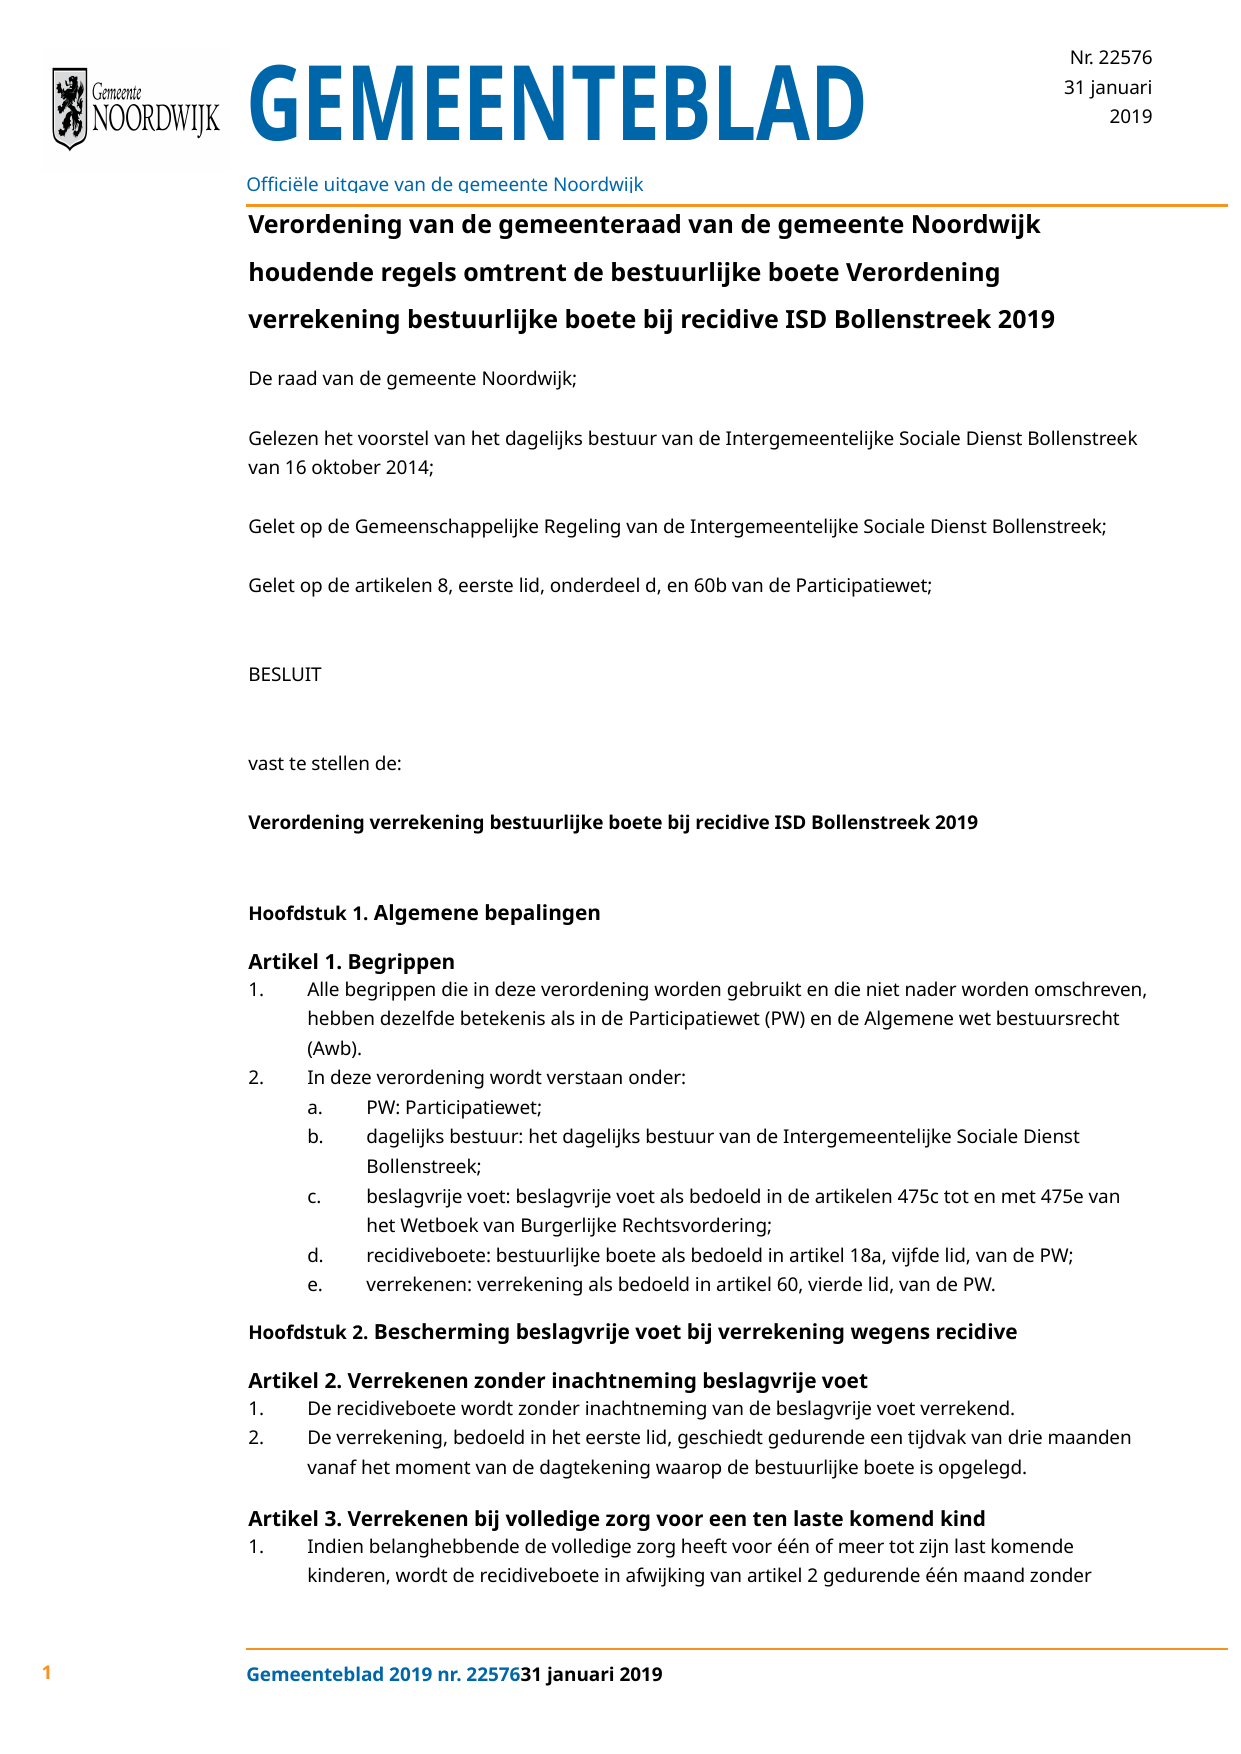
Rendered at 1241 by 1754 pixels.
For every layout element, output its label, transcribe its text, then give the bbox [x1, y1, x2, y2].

text Gelezen het voorstel van het dagelijks bestuur van de Intergemeentelijke Sociale Dienst Bollenstreek van 16 oktober 2014; [248, 425, 1152, 480]
text Gelet op de Gemeenschappelijke Regeling van de Intergemeentelijke Sociale Dienst Bollenstreek; [248, 513, 1152, 539]
text Artikel 1. Begrippen [248, 947, 1152, 976]
list Indien belanghebbende de volledige zorg heeft voor één of meer tot zijn last komende kinderen, wordt de recidiveboete in afwijking van artikel 2 gedurende één maand zonder [248, 1533, 1152, 1588]
text Hoofdstuk 1. Algemene bepalingen [248, 898, 1152, 926]
picture [41, 47, 231, 172]
list dagelijks bestuur: het dagelijks bestuur van de Intergemeentelijke Sociale Dienst Bollenstreek; [307, 1124, 1152, 1179]
text Artikel 2. Verrekenen zonder inachtneming beslagvrije voet [248, 1366, 1152, 1395]
list recidiveboete: bestuurlijke boete als bedoeld in artikel 18a, vijfde lid, van de PW; [307, 1242, 1152, 1268]
list verrekenen: verrekening als bedoeld in artikel 60, vierde lid, van de PW. [307, 1272, 1152, 1297]
text Artikel 3. Verrekenen bij volledige zorg voor een ten laste komend kind [248, 1504, 1152, 1533]
list De verrekening, bedoeld in het eerste lid, geschiedt gedurende een tijdvak van drie maanden vanaf het moment van de dagtekening waarop de bestuurlijke boete is opgelegd. [248, 1424, 1152, 1480]
text Verordening van de gemeenteraad van de gemeente Noordwijk houdende regels omtrent de bestuurlijke boete Verordening verrekening bestuurlijke boete bij recidive ISD Bollenstreek 2019 [248, 207, 1152, 336]
list In deze verordening wordt verstaan onder: [248, 1064, 1152, 1090]
list PW: Participatiewet; [307, 1094, 1152, 1120]
text vast te stellen de: [248, 750, 1152, 776]
text Verordening verrekening bestuurlijke boete bij recidive ISD Bollenstreek 2019 [248, 809, 1152, 835]
text Gelet op de artikelen 8, eerste lid, onderdeel d, en 60b van de Participatiewet; [248, 573, 1152, 598]
list Alle begrippen die in deze verordening worden gebruikt en die niet nader worden omschreven, hebben dezelfde betekenis als in de Participatiewet (PW) en de Algemene wet bestuursrecht (Awb). [248, 976, 1152, 1061]
text BESLUIT [248, 661, 1152, 687]
text Hoofdstuk 2. Bescherming beslagvrije voet bij verrekening wegens recidive [248, 1317, 1152, 1346]
list De recidiveboete wordt zonder inachtneming van de beslagvrije voet verrekend. [248, 1395, 1152, 1421]
list beslagvrije voet: beslagvrije voet als bedoeld in de artikelen 475c tot en met 475e van het Wetboek van Burgerlijke Rechtsvordering; [307, 1183, 1152, 1238]
text De raad van de gemeente Noordwijk; [248, 366, 1152, 391]
